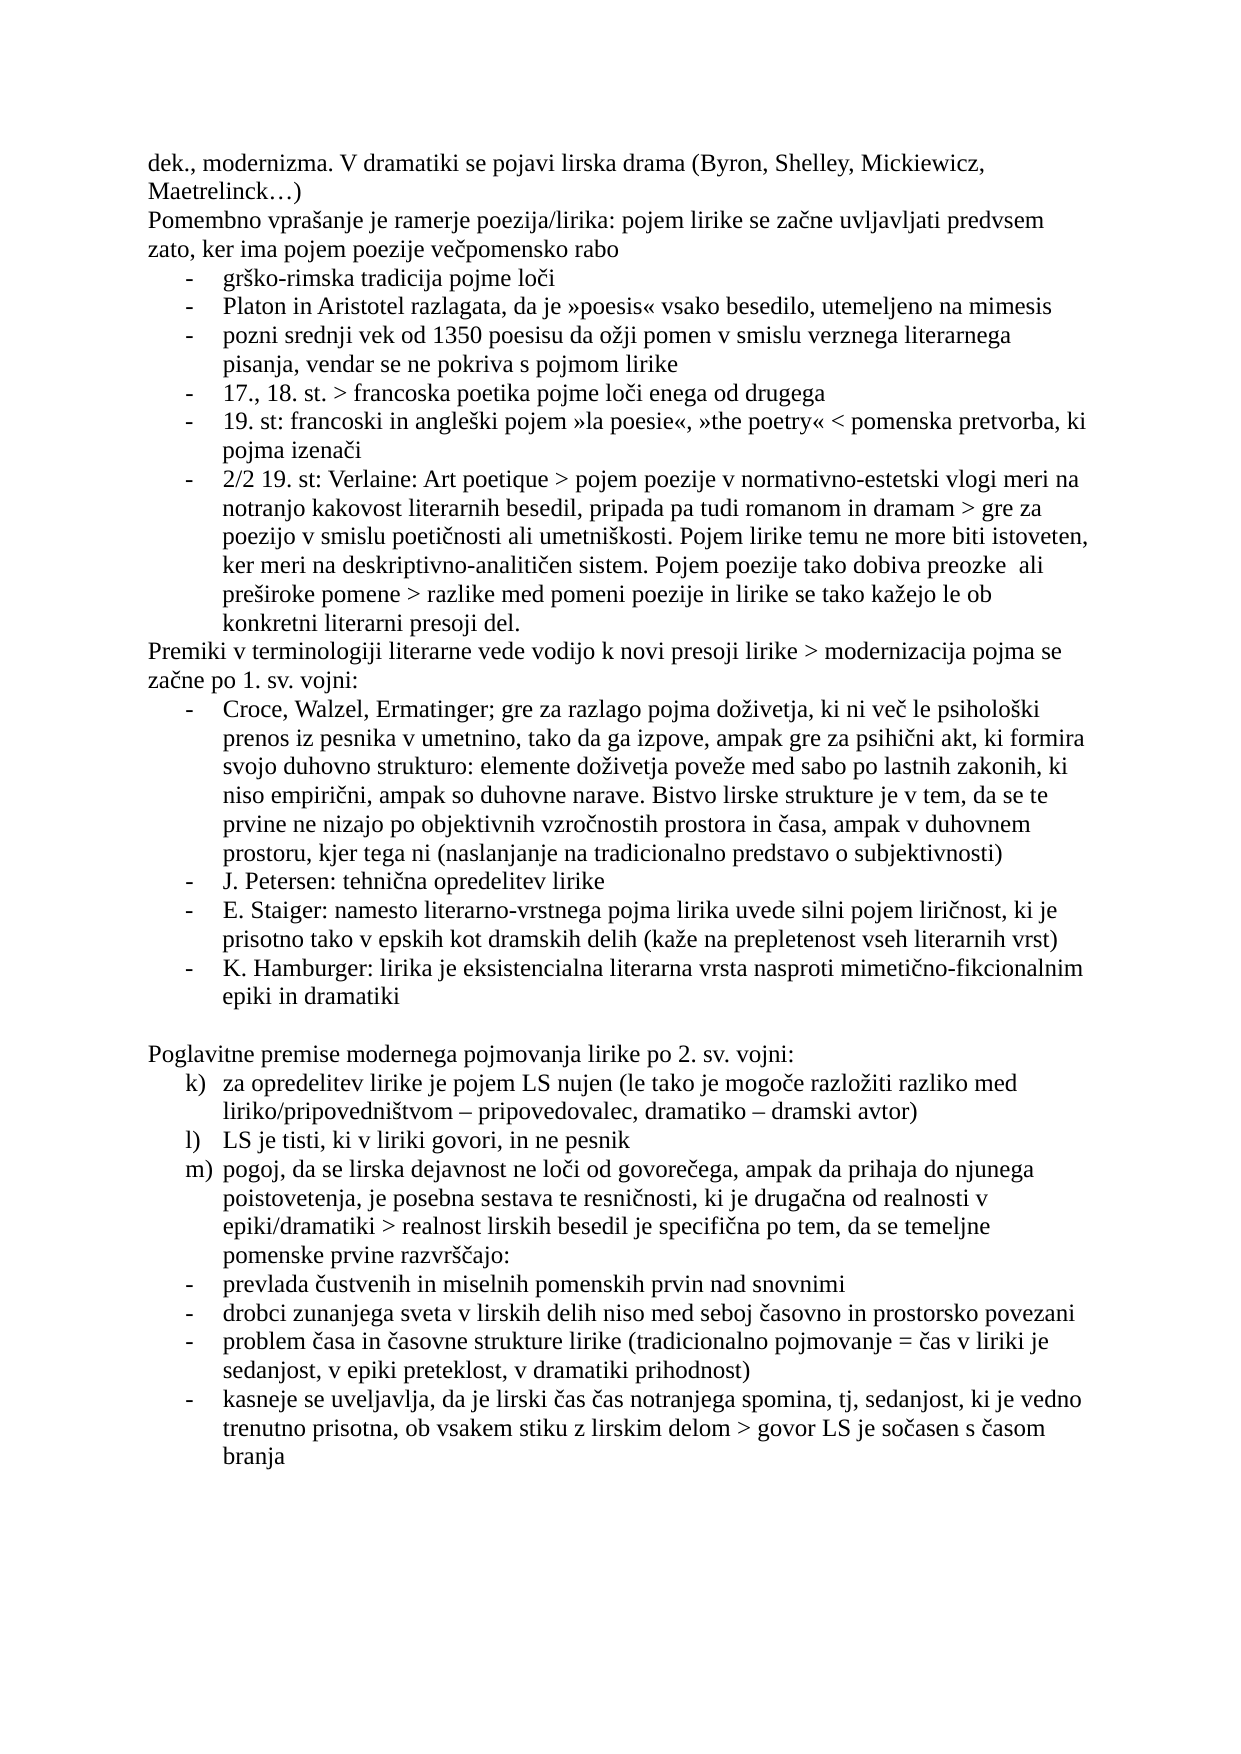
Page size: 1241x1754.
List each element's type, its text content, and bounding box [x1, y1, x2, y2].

text Premiki v terminologiji literarne vede vodijo k novi presoji lirike > modernizacija pojma se začne po 1. sv. vojni: [148, 636, 1093, 694]
list problem časa in časovne strukture lirike (tradicionalno pojmovanje = čas v liriki je sedanjost, v epiki preteklost, v dramatiki prihodnost) [185, 1326, 1093, 1384]
list K. Hamburger: lirika je eksistencialna literarna vrsta nasproti mimetično-fikcionalnim epiki in dramatiki [185, 953, 1093, 1010]
text dek., modernizma. V dramatiki se pojavi lirska drama (Byron, Shelley, Mickiewicz, Maetrelinck…) [148, 148, 1093, 205]
list drobci zunanjega sveta v lirskih delih niso med seboj časovno in prostorsko povezani [185, 1298, 1093, 1326]
list pozni srednji vek od 1350 poesisu da ožji pomen v smislu verznega literarnega pisanja, vendar se ne pokriva s pojmom lirike [185, 320, 1093, 378]
list LS je tisti, ki v liriki govori, in ne pesnik [185, 1125, 1093, 1154]
list Platon in Aristotel razlagata, da je »poesis« vsako besedilo, utemeljeno na mimesis [185, 291, 1093, 320]
list kasneje se uveljavlja, da je lirski čas čas notranjega spomina, tj, sedanjost, ki je vedno trenutno prisotna, ob vsakem stiku z lirskim delom > govor LS je sočasen s časom branja [185, 1384, 1093, 1470]
list grško-rimska tradicija pojme loči [185, 263, 1093, 291]
list Croce, Walzel, Ermatinger; gre za razlago pojma doživetja, ki ni več le psihološki prenos iz pesnika v umetnino, tako da ga izpove, ampak gre za psihični akt, ki formira svojo duhovno strukturo: elemente doživetja poveže med sabo po lastnih zakonih, ki niso empirični, ampak so duhovne narave. Bistvo lirske strukture je v tem, da se te prvine ne nizajo po objektivnih vzročnostih prostora in časa, ampak v duhovnem prostoru, kjer tega ni (naslanjanje na tradicionalno predstavo o subjektivnosti) [185, 694, 1093, 866]
list 17., 18. st. > francoska poetika pojme loči enega od drugega [185, 378, 1093, 406]
list 2/2 19. st: Verlaine: Art poetique > pojem poezije v normativno-estetski vlogi meri na notranjo kakovost literarnih besedil, pripada pa tudi romanom in dramam > gre za poezijo v smislu poetičnosti ali umetniškosti. Pojem lirike temu ne more biti istoveten, ker meri na deskriptivno-analitičen sistem. Pojem poezije tako dobiva preozke ali preširoke pomene > razlike med pomeni poezije in lirike se tako kažejo le ob konkretni literarni presoji del. [185, 464, 1093, 636]
text Poglavitne premise modernega pojmovanja lirike po 2. sv. vojni: [148, 1039, 1093, 1068]
list E. Staiger: namesto literarno-vrstnega pojma lirika uvede silni pojem liričnost, ki je prisotno tako v epskih kot dramskih delih (kaže na prepletenost vseh literarnih vrst) [185, 895, 1093, 953]
list prevlada čustvenih in miselnih pomenskih prvin nad snovnimi [185, 1269, 1093, 1298]
list za opredelitev lirike je pojem LS nujen (le tako je mogoče razložiti razliko med liriko/pripovedništvom – pripovedovalec, dramatiko – dramski avtor) [185, 1068, 1093, 1125]
list 19. st: francoski in angleški pojem »la poesie«, »the poetry« < pomenska pretvorba, ki pojma izenači [185, 406, 1093, 464]
text Pomembno vprašanje je ramerje poezija/lirika: pojem lirike se začne uvljavljati predvsem zato, ker ima pojem poezije večpomensko rabo [148, 205, 1093, 263]
list pogoj, da se lirska dejavnost ne loči od govorečega, ampak da prihaja do njunega poistovetenja, je posebna sestava te resničnosti, ki je drugačna od realnosti v epiki/dramatiki > realnost lirskih besedil je specifična po tem, da se temeljne pomenske prvine razvrščajo: [185, 1154, 1093, 1269]
list J. Petersen: tehnična opredelitev lirike [185, 866, 1093, 895]
